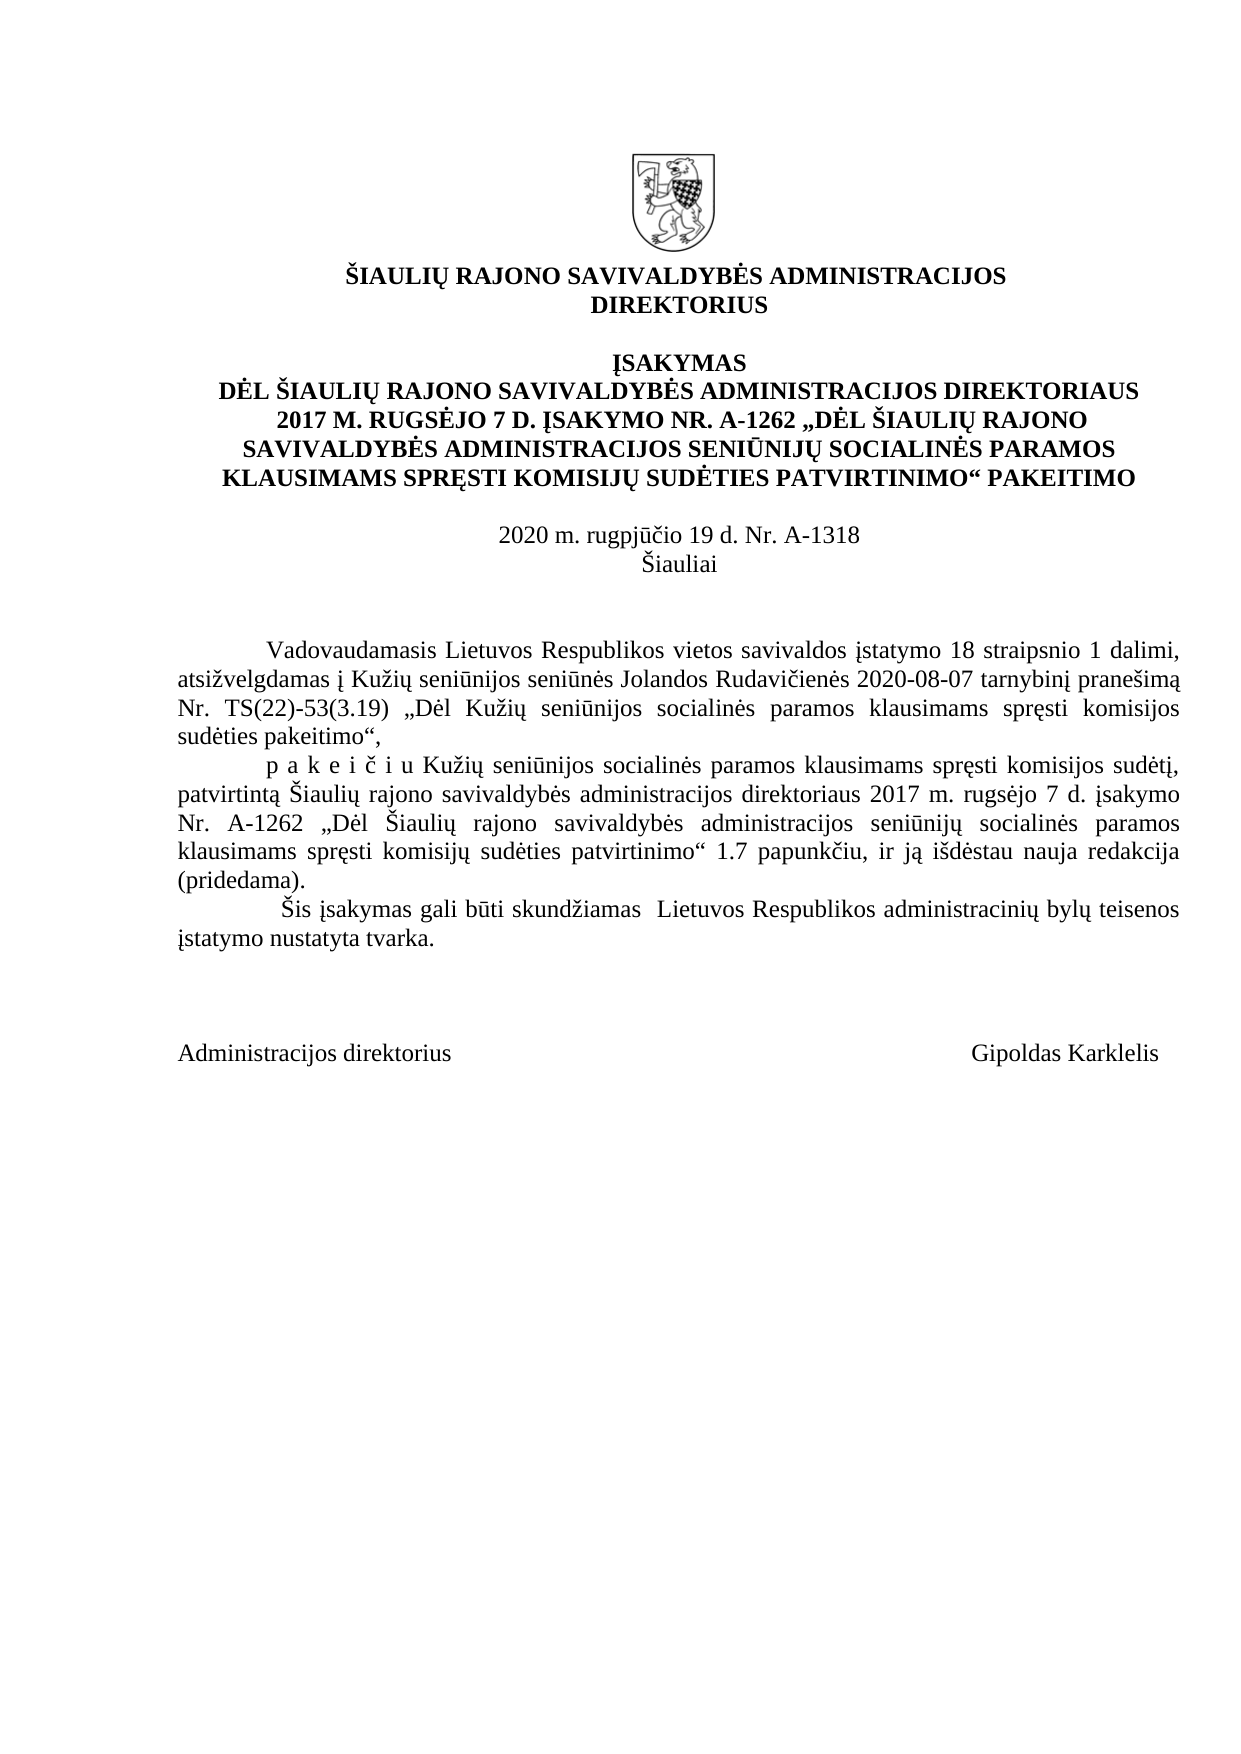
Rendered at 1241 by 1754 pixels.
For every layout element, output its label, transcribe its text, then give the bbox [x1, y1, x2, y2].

text 2020 m. rugpjūčio 19 d. Nr. A-1318 [177, 520, 1181, 549]
text ĮSAKYMAS [177, 348, 1181, 376]
text DĖL ŠIAULIŲ RAJONO SAVIVALDYBĖS ADMINISTRACIJOS DIREKTORIAUS [177, 376, 1181, 405]
text Vadovaudamasis Lietuvos Respublikos vietos savivaldos įstatymo 18 straipsnio 1 dalimi, atsižvelgdamas į Kužių seniūnijos seniūnės Jolandos Rudavičienės 2020-08-07 tarnybinį pranešimą Nr. TS(22)-53(3.19) „Dėl Kužių seniūnijos socialinės paramos klausimams spręsti komisijos sudėties pakeitimo“, [177, 635, 1181, 750]
text ŠIAULIŲ RAJONO SAVIVALDYBĖS ADMINISTRACIJOS [177, 261, 1181, 290]
text Šiauliai [177, 549, 1181, 578]
text Administracijos direktorius Gipoldas Karklelis [177, 1038, 1181, 1066]
text p a k e i č i u Kužių seniūnijos socialinės paramos klausimams spręsti komisijos sudėtį, patvirtintą Šiaulių rajono savivaldybės administracijos direktoriaus 2017 m. rugsėjo 7 d. įsakymo Nr. A-1262 „Dėl Šiaulių rajono savivaldybės administracijos seniūnijų socialinės paramos klausimams spręsti komisijų sudėties patvirtinimo“ 1.7 papunkčiu, ir ją išdėstau nauja redakcija (pridedama). [177, 750, 1181, 894]
text Šis įsakymas gali būti skundžiamas Lietuvos Respublikos administracinių bylų teisenos įstatymo nustatyta tvarka. [177, 894, 1181, 951]
text 2017 M. RUGSĖJO 7 D. ĮSAKYMO NR. A-1262 „DĖL ŠIAULIŲ RAJONO SAVIVALDYBĖS ADMINISTRACIJOS SENIŪNIJŲ SOCIALINĖS PARAMOS KLAUSIMAMS SPRĘSTI KOMISIJŲ SUDĖTIES PATVIRTINIMO“ PAKEITIMO [177, 405, 1181, 491]
text DIREKTORIUS [177, 290, 1181, 319]
